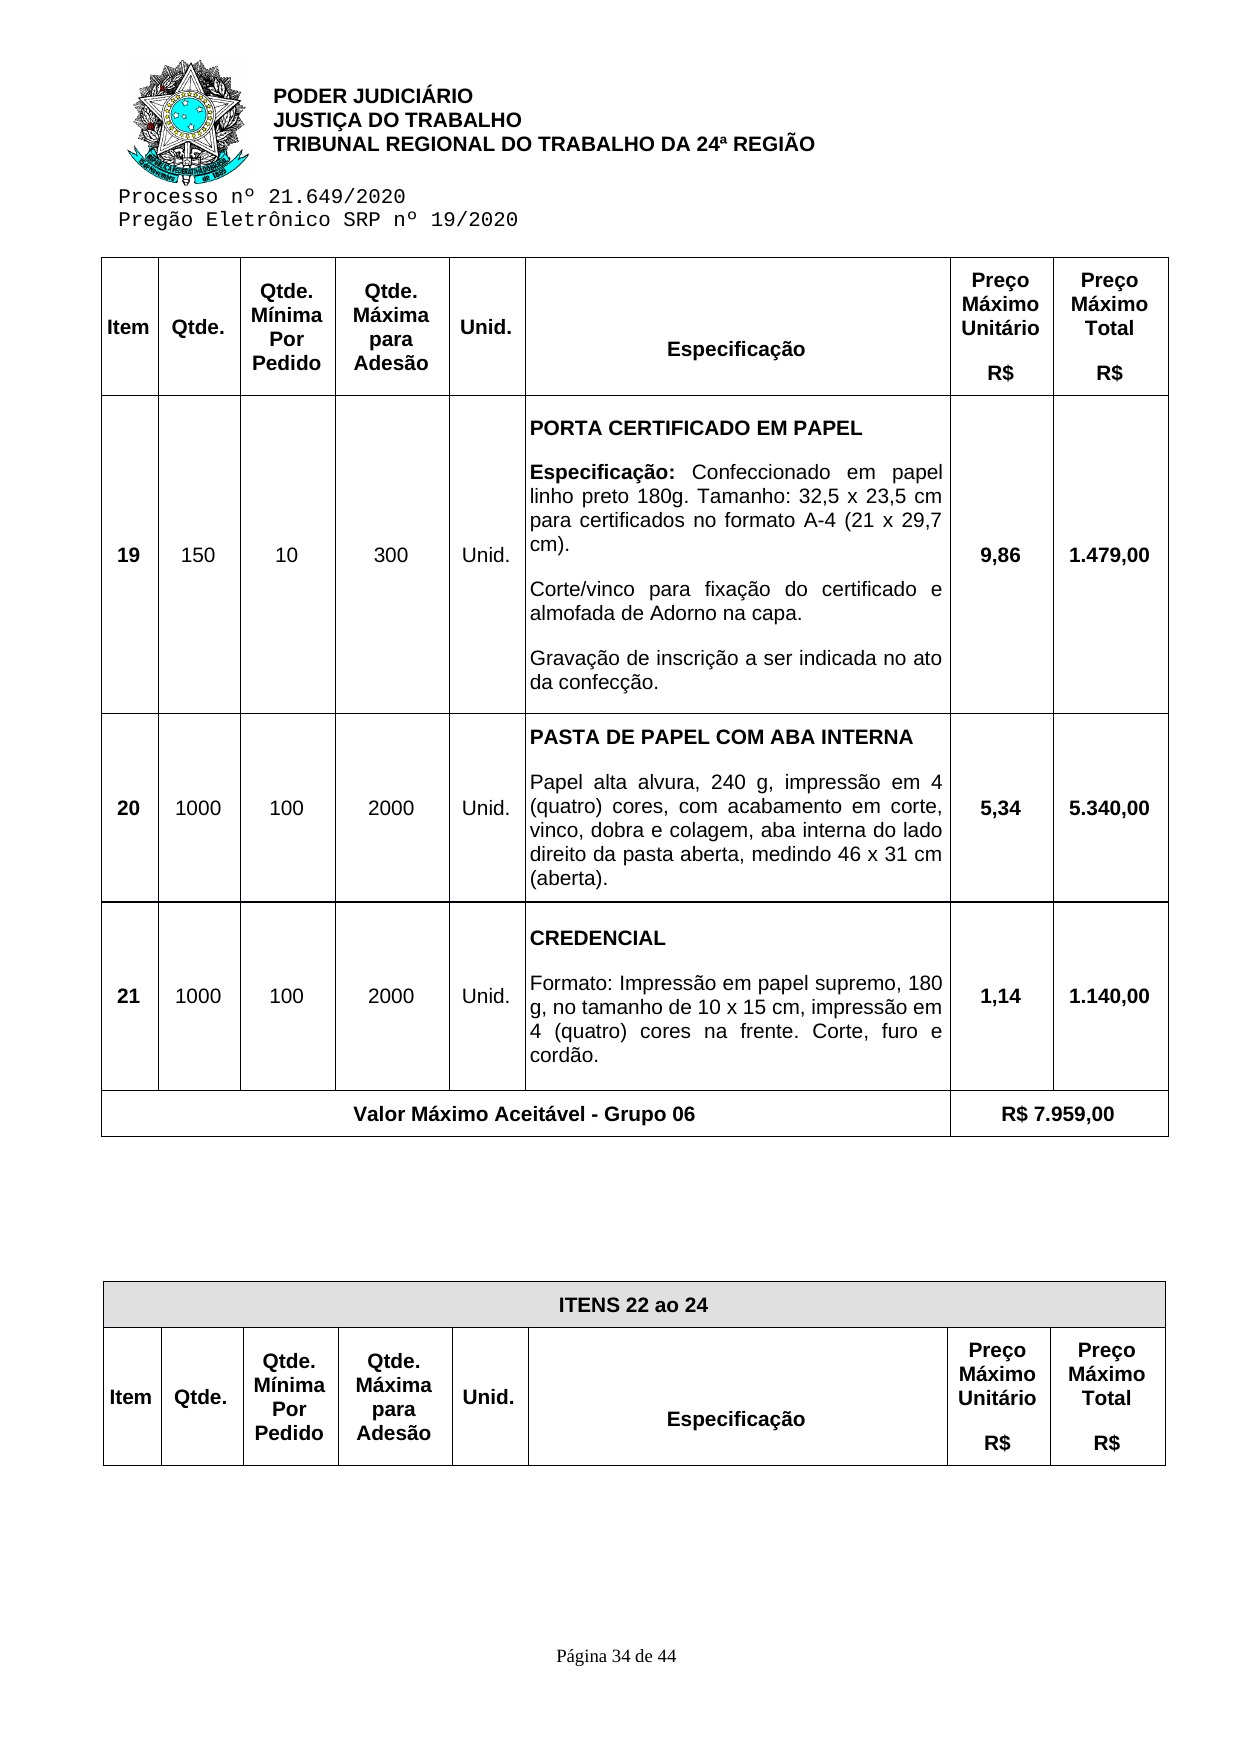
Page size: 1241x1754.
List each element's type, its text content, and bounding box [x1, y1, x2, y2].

table_cell 2000 [336, 903, 449, 1090]
table_cell 5.340,00 [1054, 714, 1168, 901]
table_header ITENS 22 ao 24 [104, 1282, 1165, 1327]
table_cell Unid. [453, 1328, 528, 1465]
picture [126, 59, 251, 186]
table_cell Preço Máximo Total R$ [1051, 1328, 1165, 1465]
table_cell 2000 [336, 714, 449, 901]
table_cell 100 [241, 714, 335, 901]
table_cell 1.479,00 [1054, 396, 1168, 712]
table_cell 20 [102, 714, 158, 901]
table_cell Unid. [450, 903, 525, 1090]
table_cell Qtde. [159, 258, 240, 395]
table_cell 100 [241, 903, 335, 1090]
table_cell CREDENCIAL Formato: Impressão em papel supremo, 180 g, no tamanho de 10 x 15 cm, impressão em 4 (quatro) cores na frente. Corte, furo e cordão. [526, 903, 950, 1090]
table_cell Qtde. Mínima Por Pedido [241, 258, 335, 395]
table_cell PASTA DE PAPEL COM ABA INTERNA Papel alta alvura, 240 g, impressão em 4 (quatro) cores, com acabamento em corte, vinco, dobra e colagem, aba interna do lado direito da pasta aberta, medindo 46 x 31 cm (aberta). [526, 714, 950, 901]
table_cell Qtde. Máxima para Adesão [339, 1328, 452, 1465]
table_cell 1,14 [951, 903, 1053, 1090]
table_cell PORTA CERTIFICADO EM PAPEL Especificação: Confeccionado em papel linho preto 180g. Tamanho: 32,5 x 23,5 cm para certificados no formato A-4 (21 x 29,7 cm). Corte/vinco para fixação do certificado e almofada de Adorno na capa. Gravação de inscrição a ser indicada no ato da confecção. [526, 396, 950, 712]
table_cell 150 [159, 396, 240, 712]
table_cell Preço Máximo Unitário R$ [951, 258, 1053, 395]
table_cell Item [102, 258, 158, 395]
table_cell 1000 [159, 714, 240, 901]
table_cell Especificação [529, 1328, 947, 1465]
table_cell 9,86 [951, 396, 1053, 712]
table_cell 19 [102, 396, 158, 712]
table_cell Item [104, 1328, 161, 1465]
table_cell 10 [241, 396, 335, 712]
table_cell Preço Máximo Unitário R$ [948, 1328, 1050, 1465]
table_cell 1000 [159, 903, 240, 1090]
table_cell Valor Máximo Aceitável - Grupo 06 [102, 1091, 950, 1136]
table_cell Qtde. Mínima Por Pedido [244, 1328, 338, 1465]
table_cell Qtde. Máxima para Adesão [336, 258, 449, 395]
table_cell 1.140,00 [1054, 903, 1168, 1090]
table_cell Unid. [450, 258, 525, 395]
table_cell R$ 7.959,00 [951, 1091, 1168, 1136]
table_cell Unid. [450, 714, 525, 901]
table_cell 300 [336, 396, 449, 712]
table_cell 5,34 [951, 714, 1053, 901]
table_cell Qtde. [162, 1328, 243, 1465]
table_cell Preço Máximo Total R$ [1054, 258, 1168, 395]
table_cell Unid. [450, 396, 525, 712]
table_cell Especificação [526, 258, 950, 395]
table_cell 21 [102, 903, 158, 1090]
